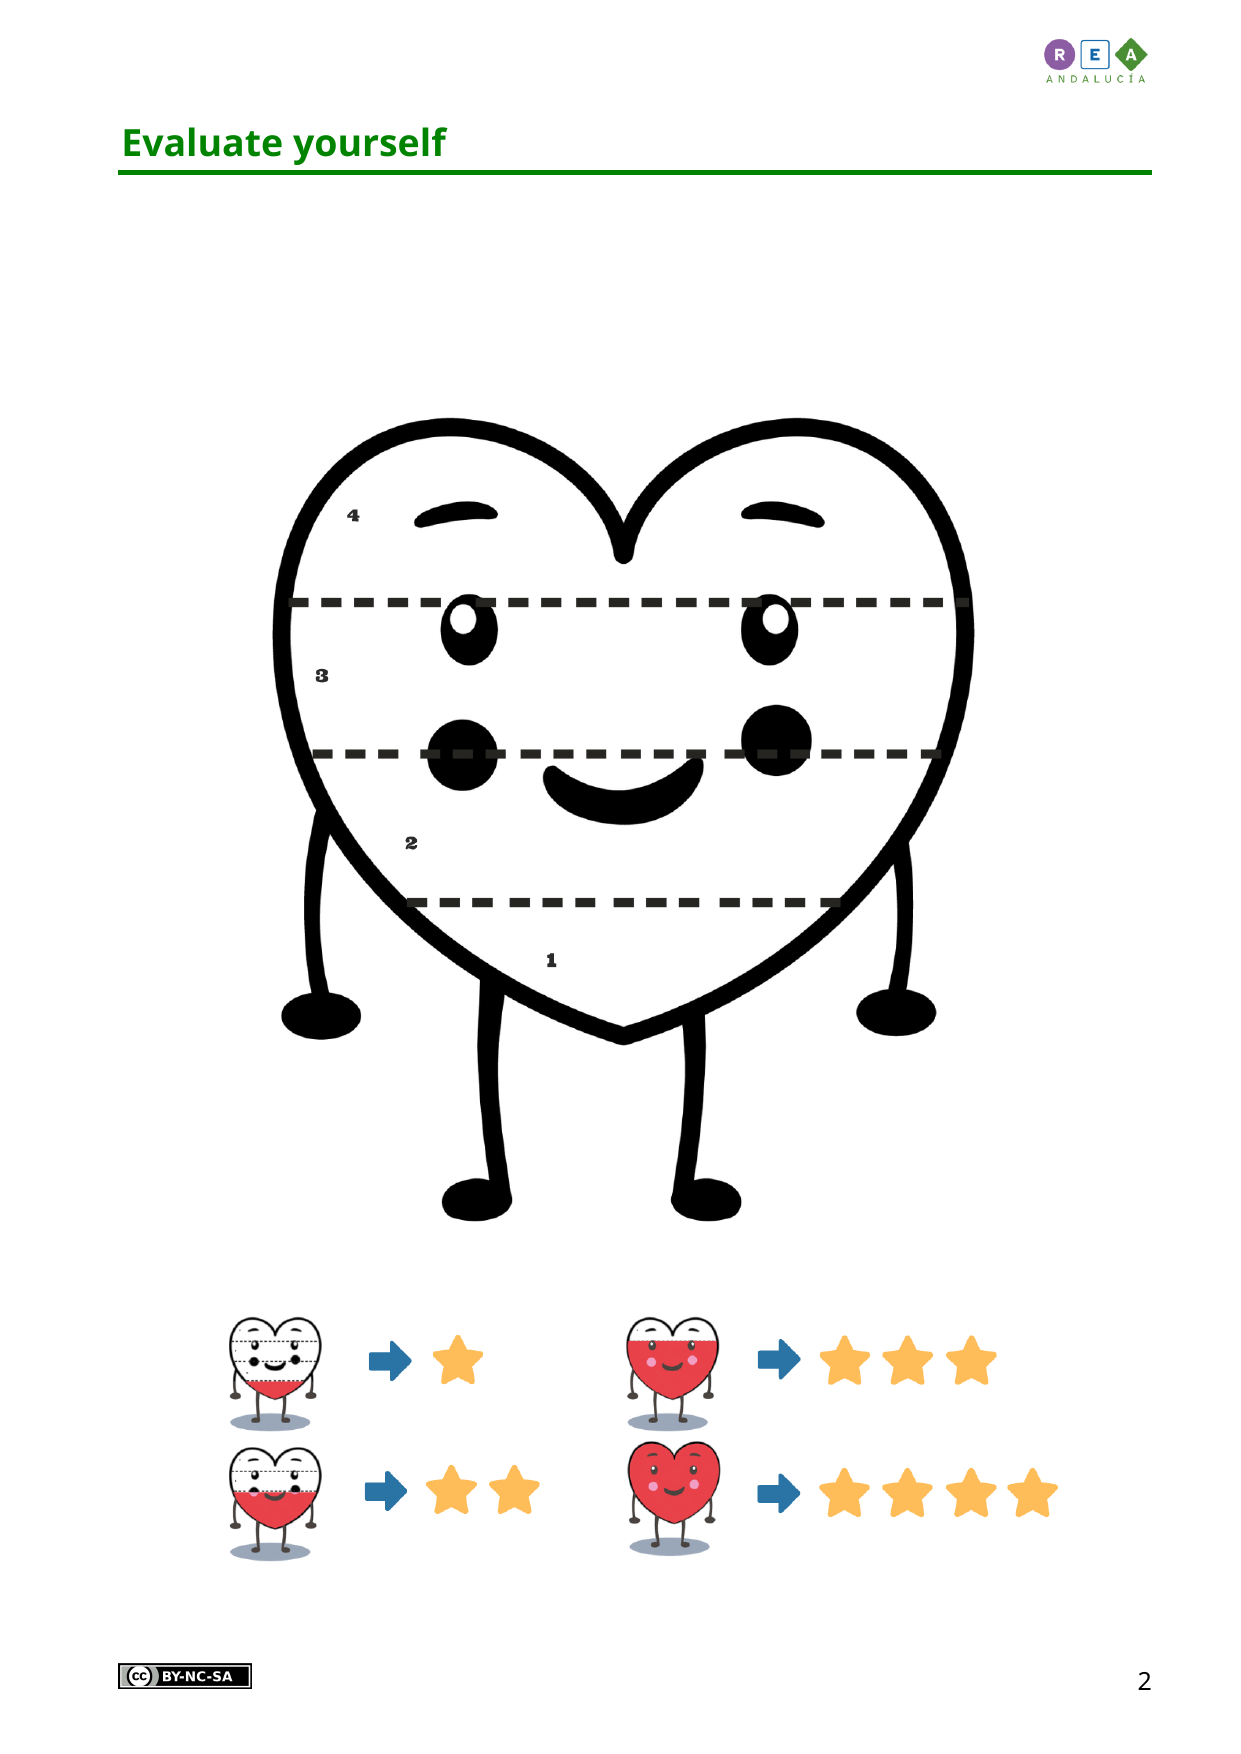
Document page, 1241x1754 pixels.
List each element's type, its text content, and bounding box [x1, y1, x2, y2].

picture [1039, 33, 1152, 88]
picture [118, 194, 1152, 1657]
subtitle Evaluate yourself [118, 113, 1152, 170]
picture [118, 1663, 536, 1698]
